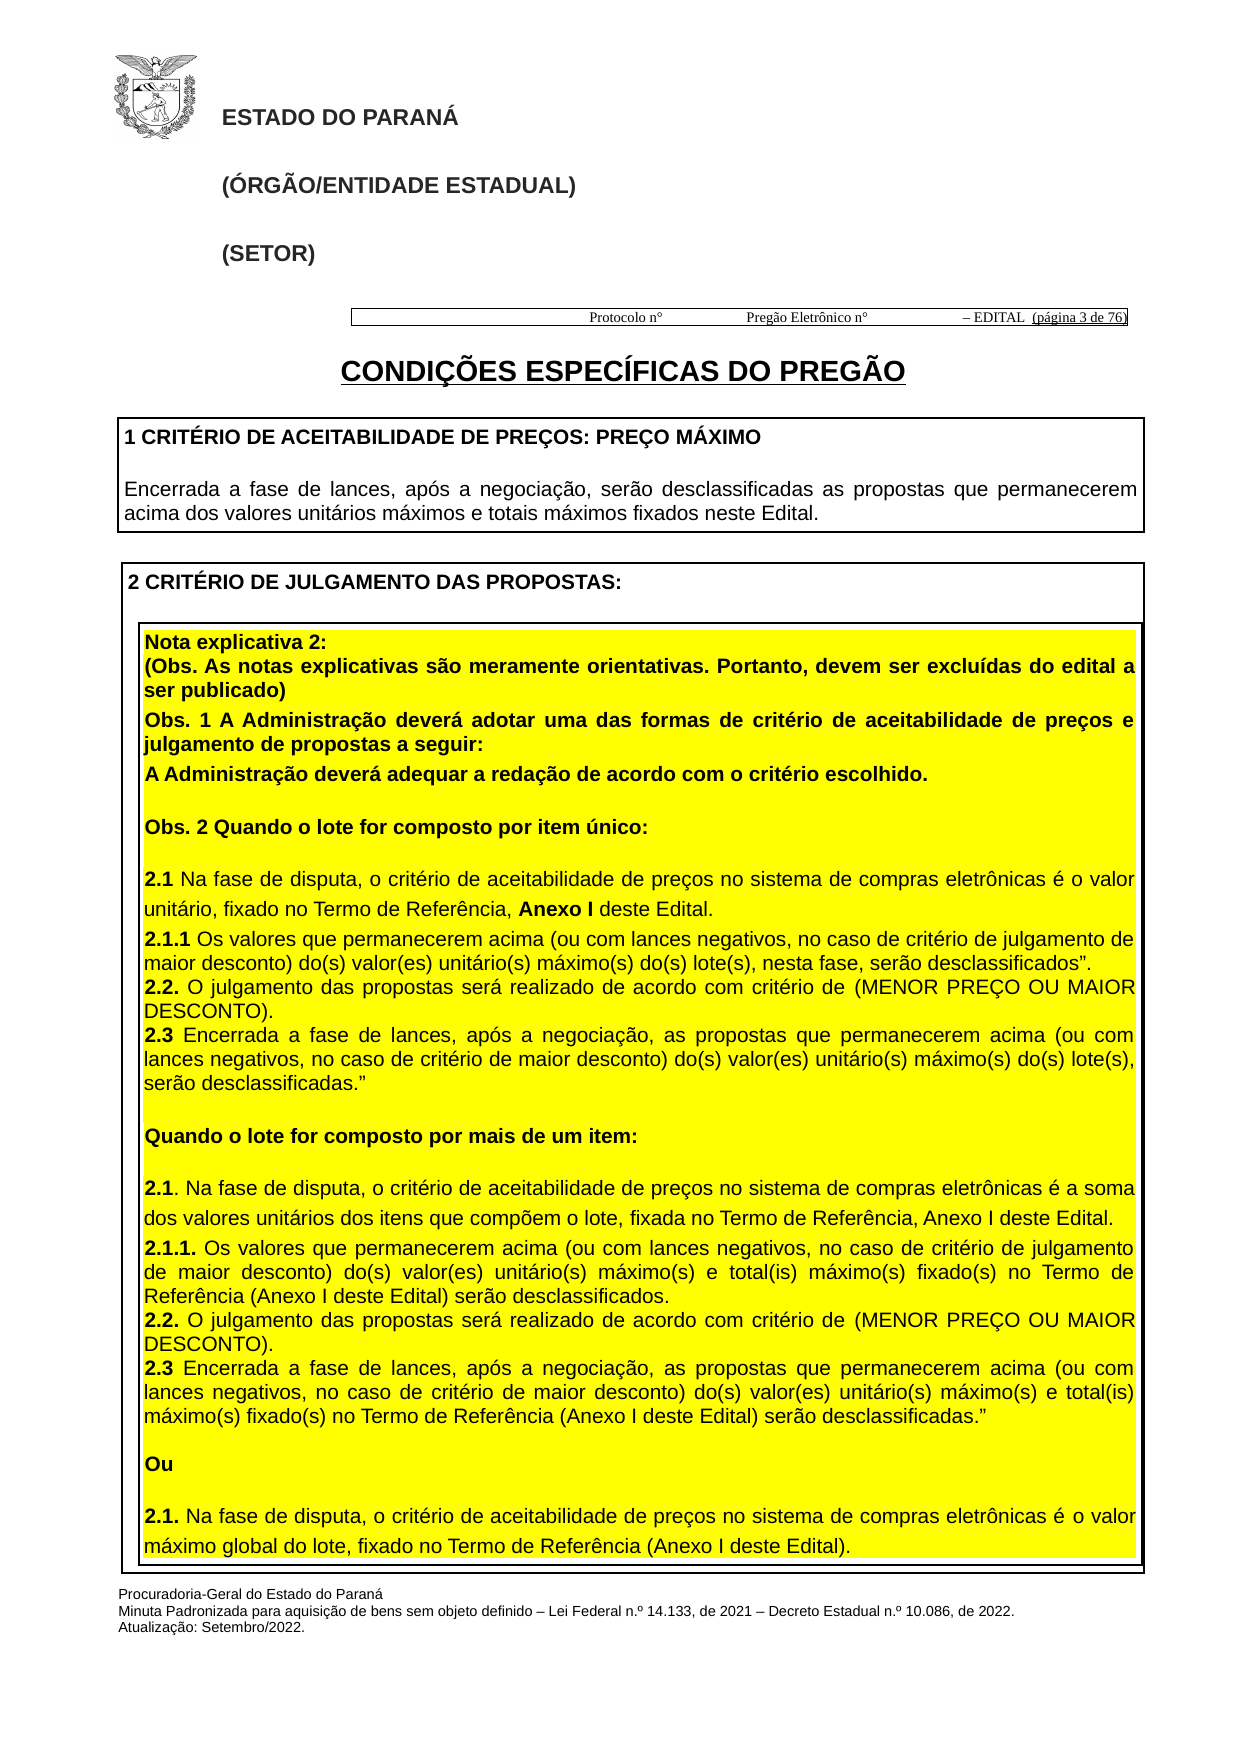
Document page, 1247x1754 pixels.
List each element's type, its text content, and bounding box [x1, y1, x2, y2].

table_header Nota explicativa 2: (Obs. As notas explicativas são meramente orientativas. Portanto, devem ser excluídas do edital a ser publicado) Obs. 1 A Administração deverá adotar uma das formas de critério de aceitabilidade de preços e julgamento de propostas a seguir: A Administração deverá adequar a redação de acordo com o critério escolhido. Obs. 2 Quando o lote for composto por item único: 2.1 Na fase de disputa, o critério de aceitabilidade de preços no sistema de compras eletrônicas é o valor unitário, fixado no Termo de Referência, Anexo I deste Edital. 2.1.1 Os valores que permanecerem acima (ou com lances negativos, no caso de critério de julgamento de maior desconto) do(s) valor(es) unitário(s) máximo(s) do(s) lote(s), nesta fase, serão desclassificados”. 2.2. O julgamento das propostas será realizado de acordo com critério de (MENOR PREÇO OU MAIOR DESCONTO). 2.3 Encerrada a fase de lances, após a negociação, as propostas que permanecerem acima (ou com lances negativos, no caso de critério de maior desconto) do(s) valor(es) unitário(s) máximo(s) do(s) lote(s), serão desclassificadas.” Quando o lote for composto por mais de um item: 2.1. Na fase de disputa, o critério de aceitabilidade de preços no sistema de compras eletrônicas é a soma dos valores unitários dos itens que compõem o lote, fixada no Termo de Referência, Anexo I deste Edital. 2.1.1. Os valores que permanecerem acima (ou com lances negativos, no caso de critério de julgamento de maior desconto) do(s) valor(es) unitário(s) máximo(s) e total(is) máximo(s) fixado(s) no Termo de Referência (Anexo I deste Edital) serão desclassificados. 2.2. O julgamento das propostas será realizado de acordo com critério de (MENOR PREÇO OU MAIOR DESCONTO). 2.3 Encerrada a fase de lances, após a negociação, as propostas que permanecerem acima (ou com lances negativos, no caso de critério de maior desconto) do(s) valor(es) unitário(s) máximo(s) e total(is) máximo(s) fixado(s) no Termo de Referência (Anexo I deste Edital) serão desclassificadas.” Ou 2.1. Na fase de disputa, o critério de aceitabilidade de preços no sistema de compras eletrônicas é o valor máximo global do lote, fixado no Termo de Referência (Anexo I deste Edital). [140, 624, 1141, 1564]
picture [113, 54, 199, 140]
table_header 2 CRITÉRIO DE JULGAMENTO DAS PROPOSTAS: [123, 564, 1143, 1572]
text CONDIÇÕES ESPECÍFICAS DO PREGÃO [118, 354, 1128, 388]
table_header 1 CRITÉRIO DE ACEITABILIDADE DE PREÇOS: PREÇO MÁXIMO Encerrada a fase de lances, após a negociação, serão desclassificadas as propostas que permanecerem acima dos valores unitários máximos e totais máximos fixados neste Edital. [119, 419, 1143, 531]
